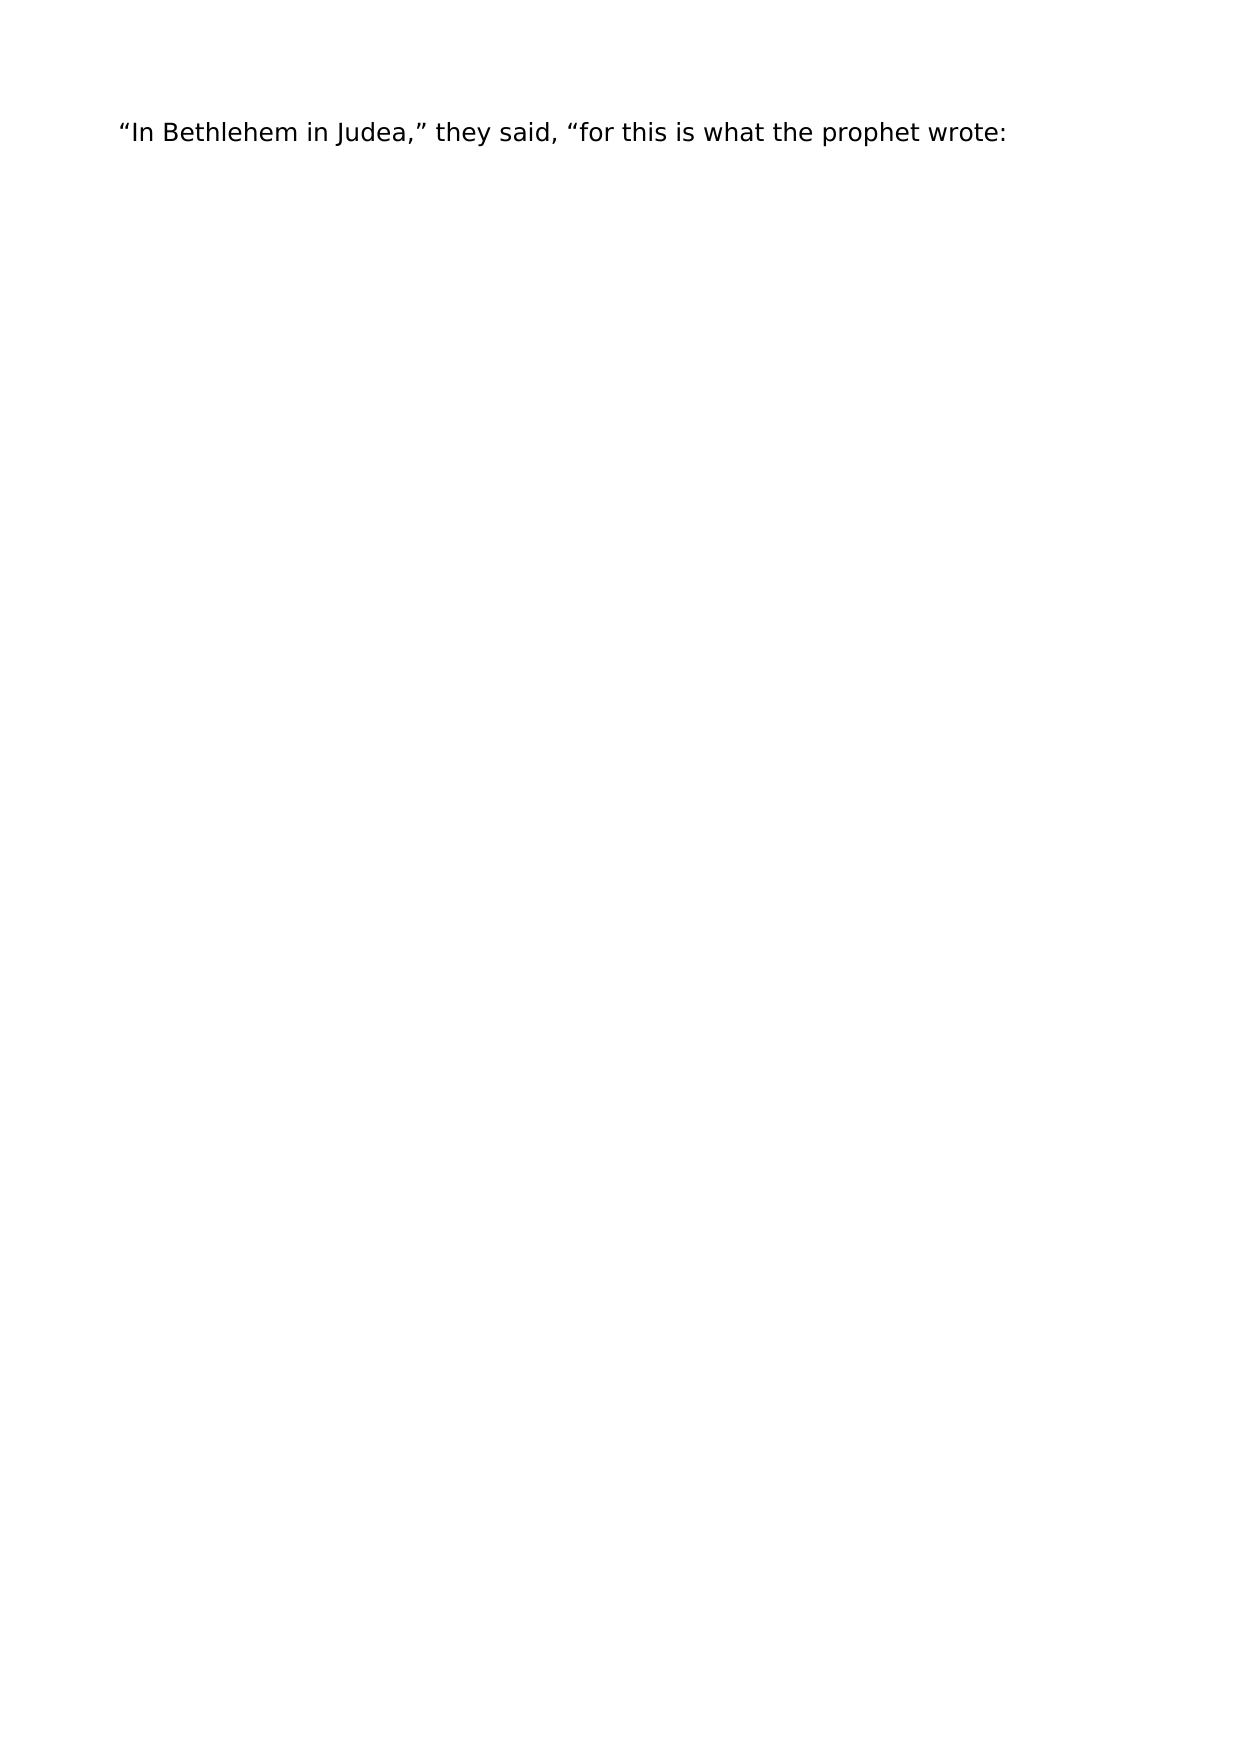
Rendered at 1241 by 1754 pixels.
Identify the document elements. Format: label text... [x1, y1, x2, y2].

text “In Bethlehem in Judea,” they said, “for this is what the prophet wrote: [118, 118, 1122, 147]
